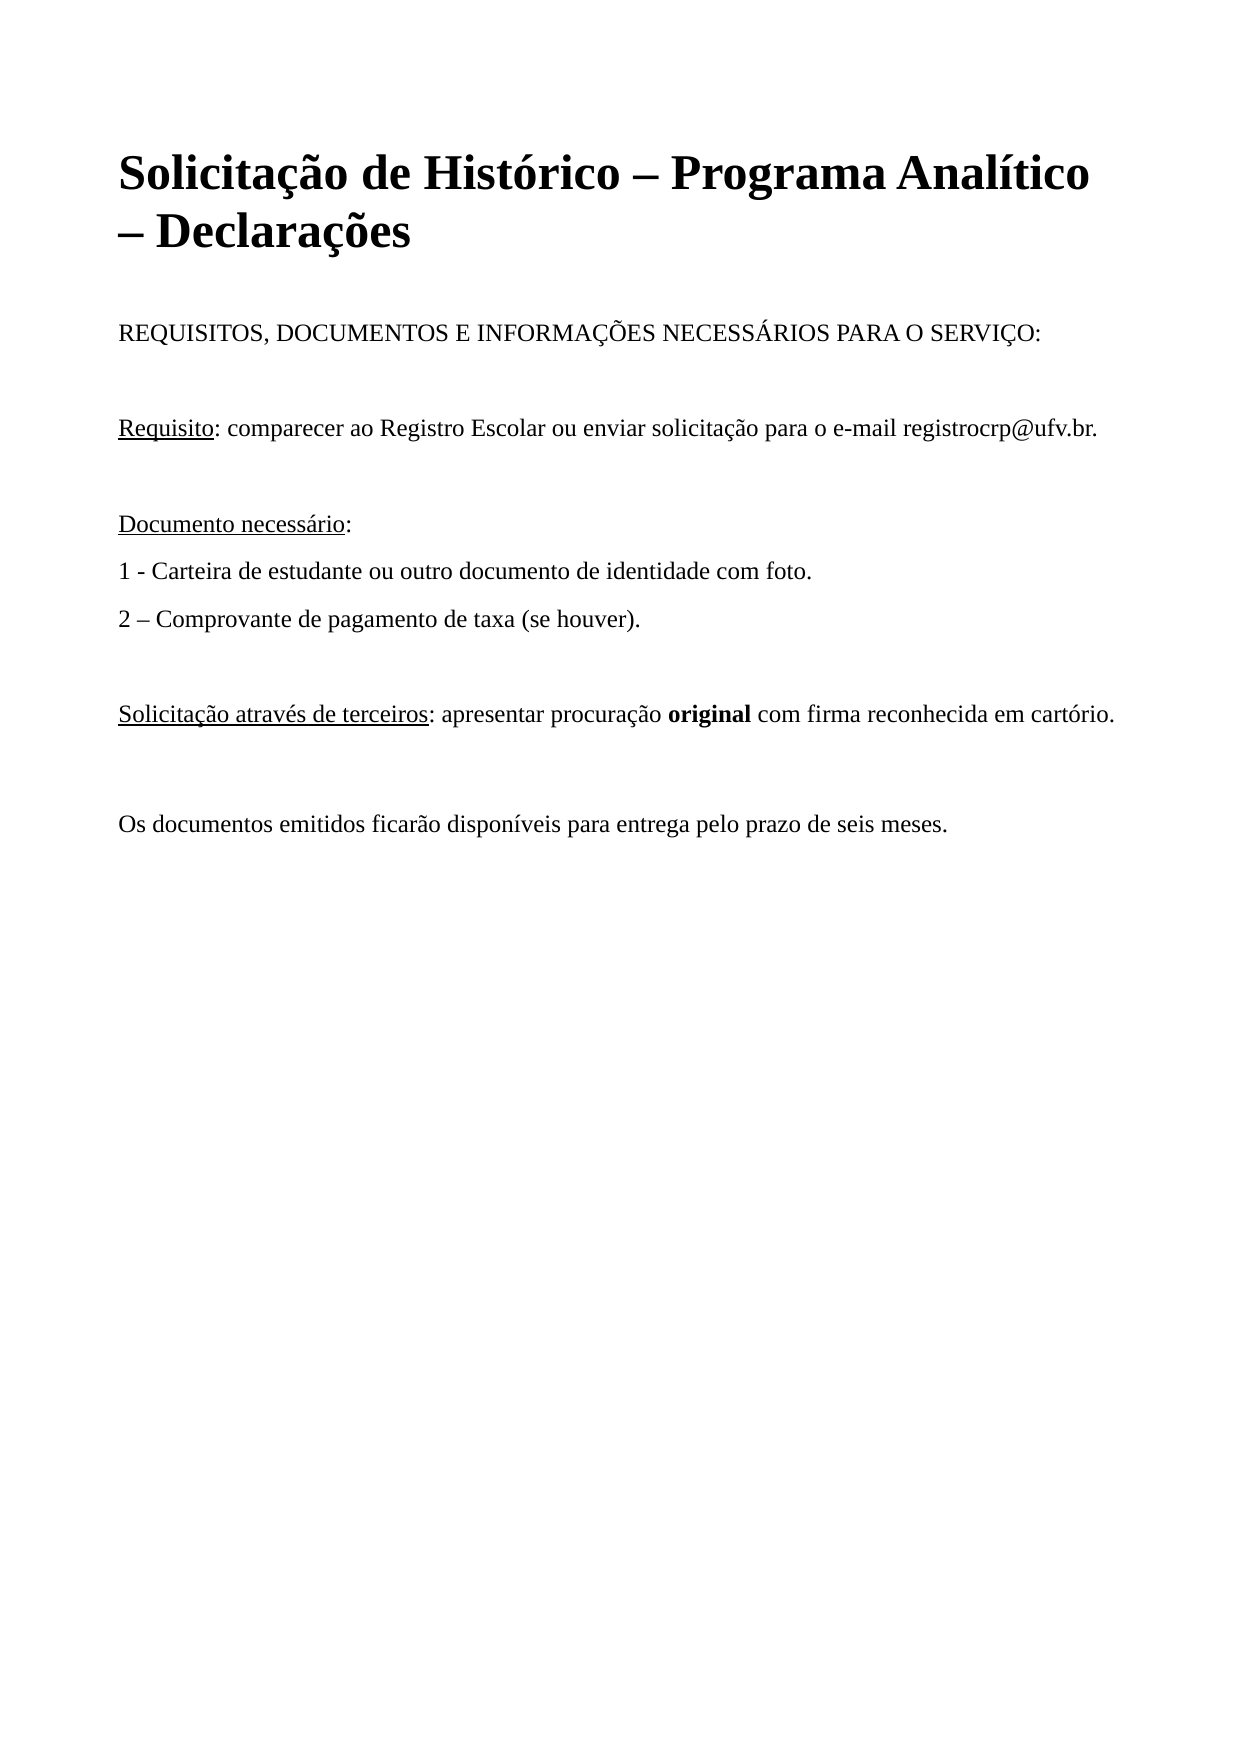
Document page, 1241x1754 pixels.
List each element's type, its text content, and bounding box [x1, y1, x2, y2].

text Requisito: comparecer ao Registro Escolar ou enviar solicitação para o e-mail registrocrp@ufv.br. [118, 413, 1122, 442]
text Documento necessário: [118, 509, 1122, 537]
text 2 – Comprovante de pagamento de taxa (se houver). [118, 604, 1122, 633]
text REQUISITOS, DOCUMENTOS E INFORMAÇÕES NECESSÁRIOS PARA O SERVIÇO: [118, 318, 1122, 347]
text Solicitação através de terceiros: apresentar procuração original com firma reconhecida em cartório. [118, 699, 1122, 728]
subtitle Solicitação de Histórico – Programa Analítico – Declarações [118, 143, 1122, 258]
text 1 - Carteira de estudante ou outro documento de identidade com foto. [118, 556, 1122, 585]
text Os documentos emitidos ficarão disponíveis para entrega pelo prazo de seis meses. [118, 809, 1122, 838]
